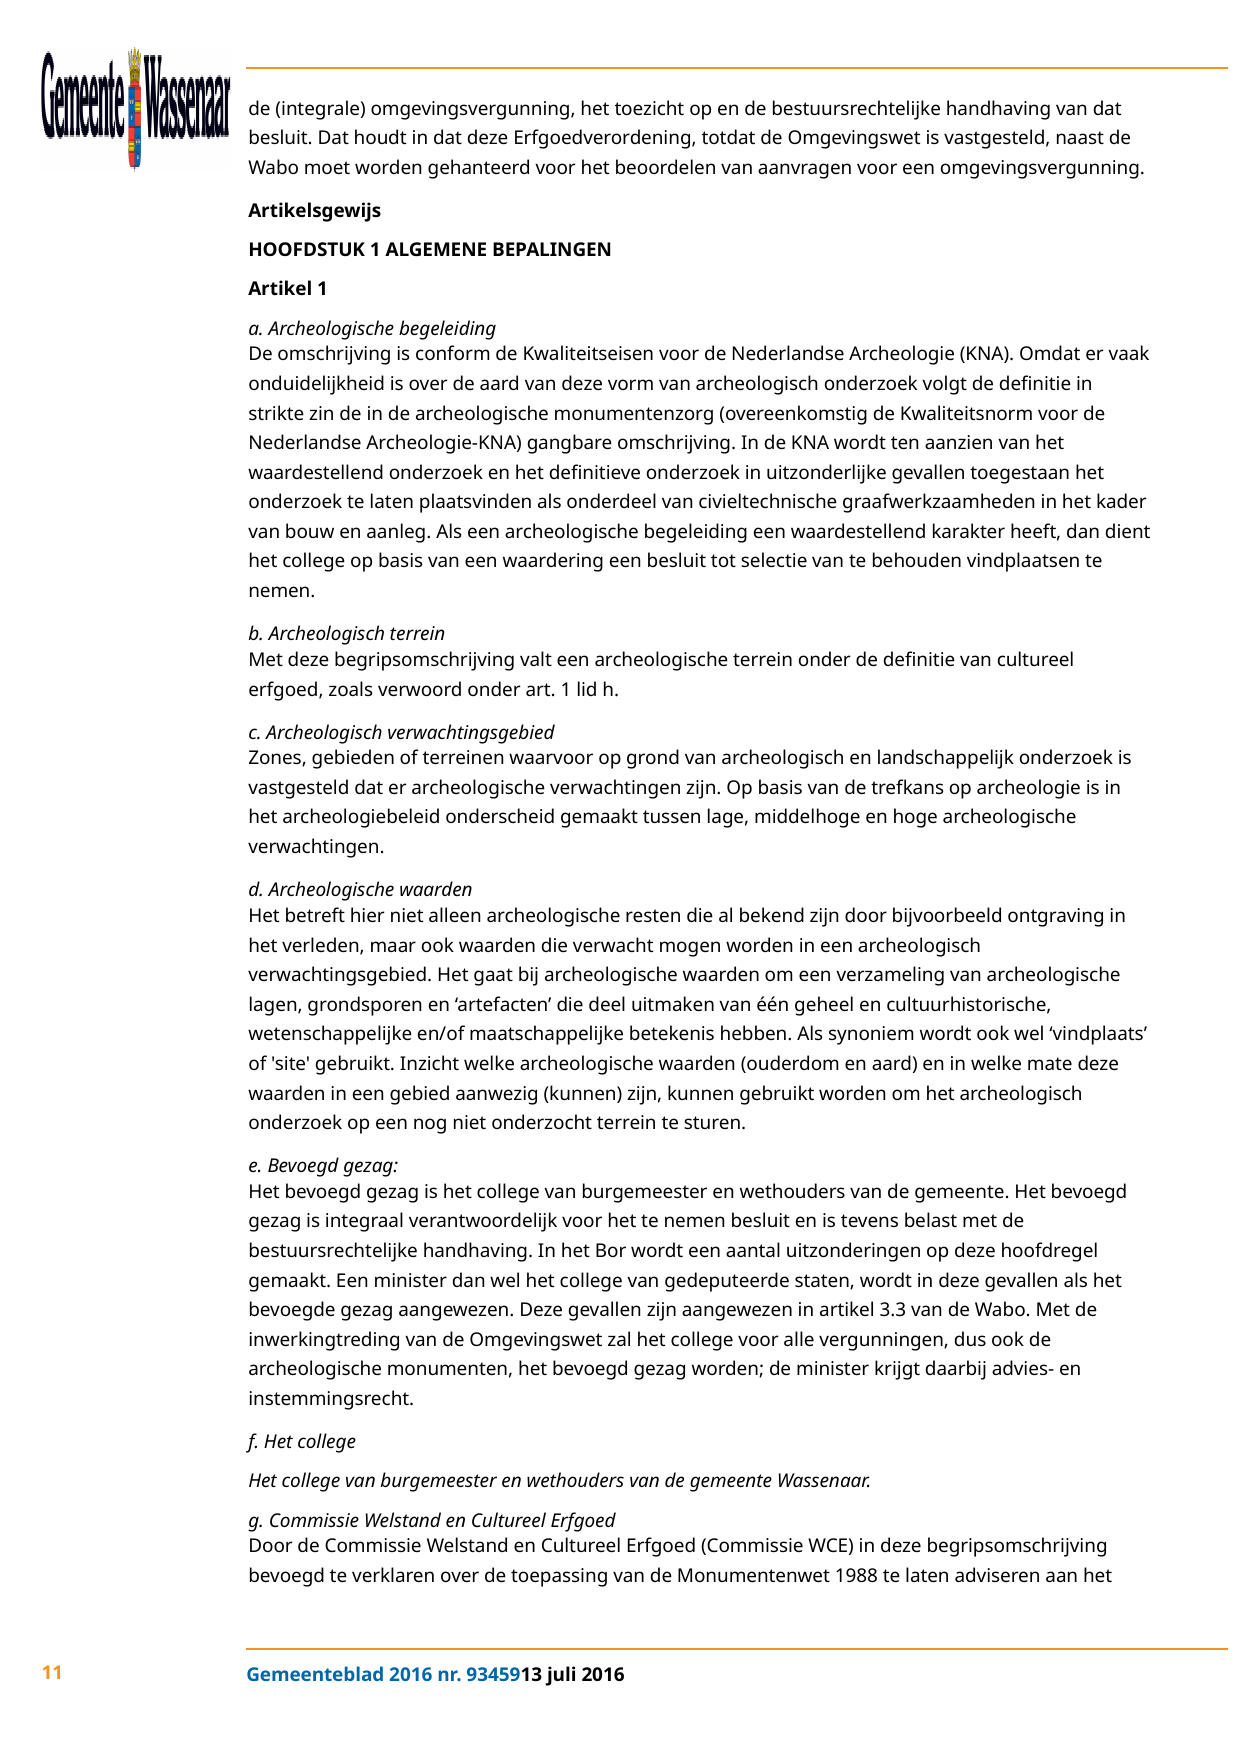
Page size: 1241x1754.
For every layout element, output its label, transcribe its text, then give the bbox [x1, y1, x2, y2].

text e. Bevoegd gezag: [248, 1152, 1152, 1178]
text Artikel 1 [248, 276, 1152, 301]
text a. Archeologische begeleiding [248, 315, 1152, 341]
text b. Archeologisch terrein [248, 620, 1152, 646]
text Het betreft hier niet alleen archeologische resten die al bekend zijn door bijvoorbeeld ontgraving in het verleden, maar ook waarden die verwacht mogen worden in een archeologisch verwachtingsgebied. Het gaat bij archeologische waarden om een verzameling van archeologische lagen, grondsporen en ‘artefacten’ die deel uitmaken van één geheel en cultuurhistorische, wetenschappelijke en/of maatschappelijke betekenis hebben. Als synoniem wordt ook wel ‘vindplaats’ of 'site' gebruikt. Inzicht welke archeologische waarden (ouderdom en aard) en in welke mate deze waarden in een gebied aanwezig (kunnen) zijn, kunnen gebruikt worden om het archeologisch onderzoek op een nog niet onderzocht terrein te sturen. [248, 902, 1152, 1135]
text Door de Commissie Welstand en Cultureel Erfgoed (Commissie WCE) in deze begripsomschrijving bevoegd te verklaren over de toepassing van de Monumentenwet 1988 te laten adviseren aan het [248, 1533, 1152, 1588]
text de (integrale) omgevingsvergunning, het toezicht op en de bestuursrechtelijke handhaving van dat besluit. Dat houdt in dat deze Erfgoedverordening, totdat de Omgevingswet is vastgesteld, naast de Wabo moet worden gehanteerd voor het beoordelen van aanvragen voor een omgevingsvergunning. [248, 95, 1152, 180]
text Zones, gebieden of terreinen waarvoor op grond van archeologisch en landschappelijk onderzoek is vastgesteld dat er archeologische verwachtingen zijn. Op basis van de trefkans op archeologie is in het archeologiebeleid onderscheid gemaakt tussen lage, middelhoge en hoge archeologische verwachtingen. [248, 744, 1152, 859]
picture [41, 47, 231, 172]
text g. Commissie Welstand en Cultureel Erfgoed [248, 1507, 1152, 1533]
text Artikelsgewijs [248, 197, 1152, 223]
text Het college van burgemeester en wethouders van de gemeente Wassenaar. [248, 1468, 1152, 1493]
text c. Archeologisch verwachtingsgebied [248, 719, 1152, 744]
text f. Het college [248, 1428, 1152, 1454]
text d. Archeologische waarden [248, 876, 1152, 902]
text De omschrijving is conform de Kwaliteitseisen voor de Nederlandse Archeologie (KNA). Omdat er vaak onduidelijkheid is over de aard van deze vorm van archeologisch onderzoek volgt de definitie in strikte zin de in de archeologische monumentenzorg (overeenkomstig de Kwaliteitsnorm voor de Nederlandse Archeologie-KNA) gangbare omschrijving. In de KNA wordt ten aanzien van het waardestellend onderzoek en het definitieve onderzoek in uitzonderlijke gevallen toegestaan het onderzoek te laten plaatsvinden als onderdeel van civieltechnische graafwerkzaamheden in het kader van bouw en aanleg. Als een archeologische begeleiding een waardestellend karakter heeft, dan dient het college op basis van een waardering een besluit tot selectie van te behouden vindplaatsen te nemen. [248, 341, 1152, 603]
text Het bevoegd gezag is het college van burgemeester en wethouders van de gemeente. Het bevoegd gezag is integraal verantwoordelijk voor het te nemen besluit en is tevens belast met de bestuursrechtelijke handhaving. In het Bor wordt een aantal uitzonderingen op deze hoofdregel gemaakt. Een minister dan wel het college van gedeputeerde staten, wordt in deze gevallen als het bevoegde gezag aangewezen. Deze gevallen zijn aangewezen in artikel 3.3 van de Wabo. Met de inwerkingtreding van de Omgevingswet zal het college voor alle vergunningen, dus ook de archeologische monumenten, het bevoegd gezag worden; de minister krijgt daarbij advies- en instemmingsrecht. [248, 1178, 1152, 1411]
text Met deze begripsomschrijving valt een archeologische terrein onder de definitie van cultureel erfgoed, zoals verwoord onder art. 1 lid h. [248, 646, 1152, 701]
text HOOFDSTUK 1 ALGEMENE BEPALINGEN [248, 236, 1152, 262]
